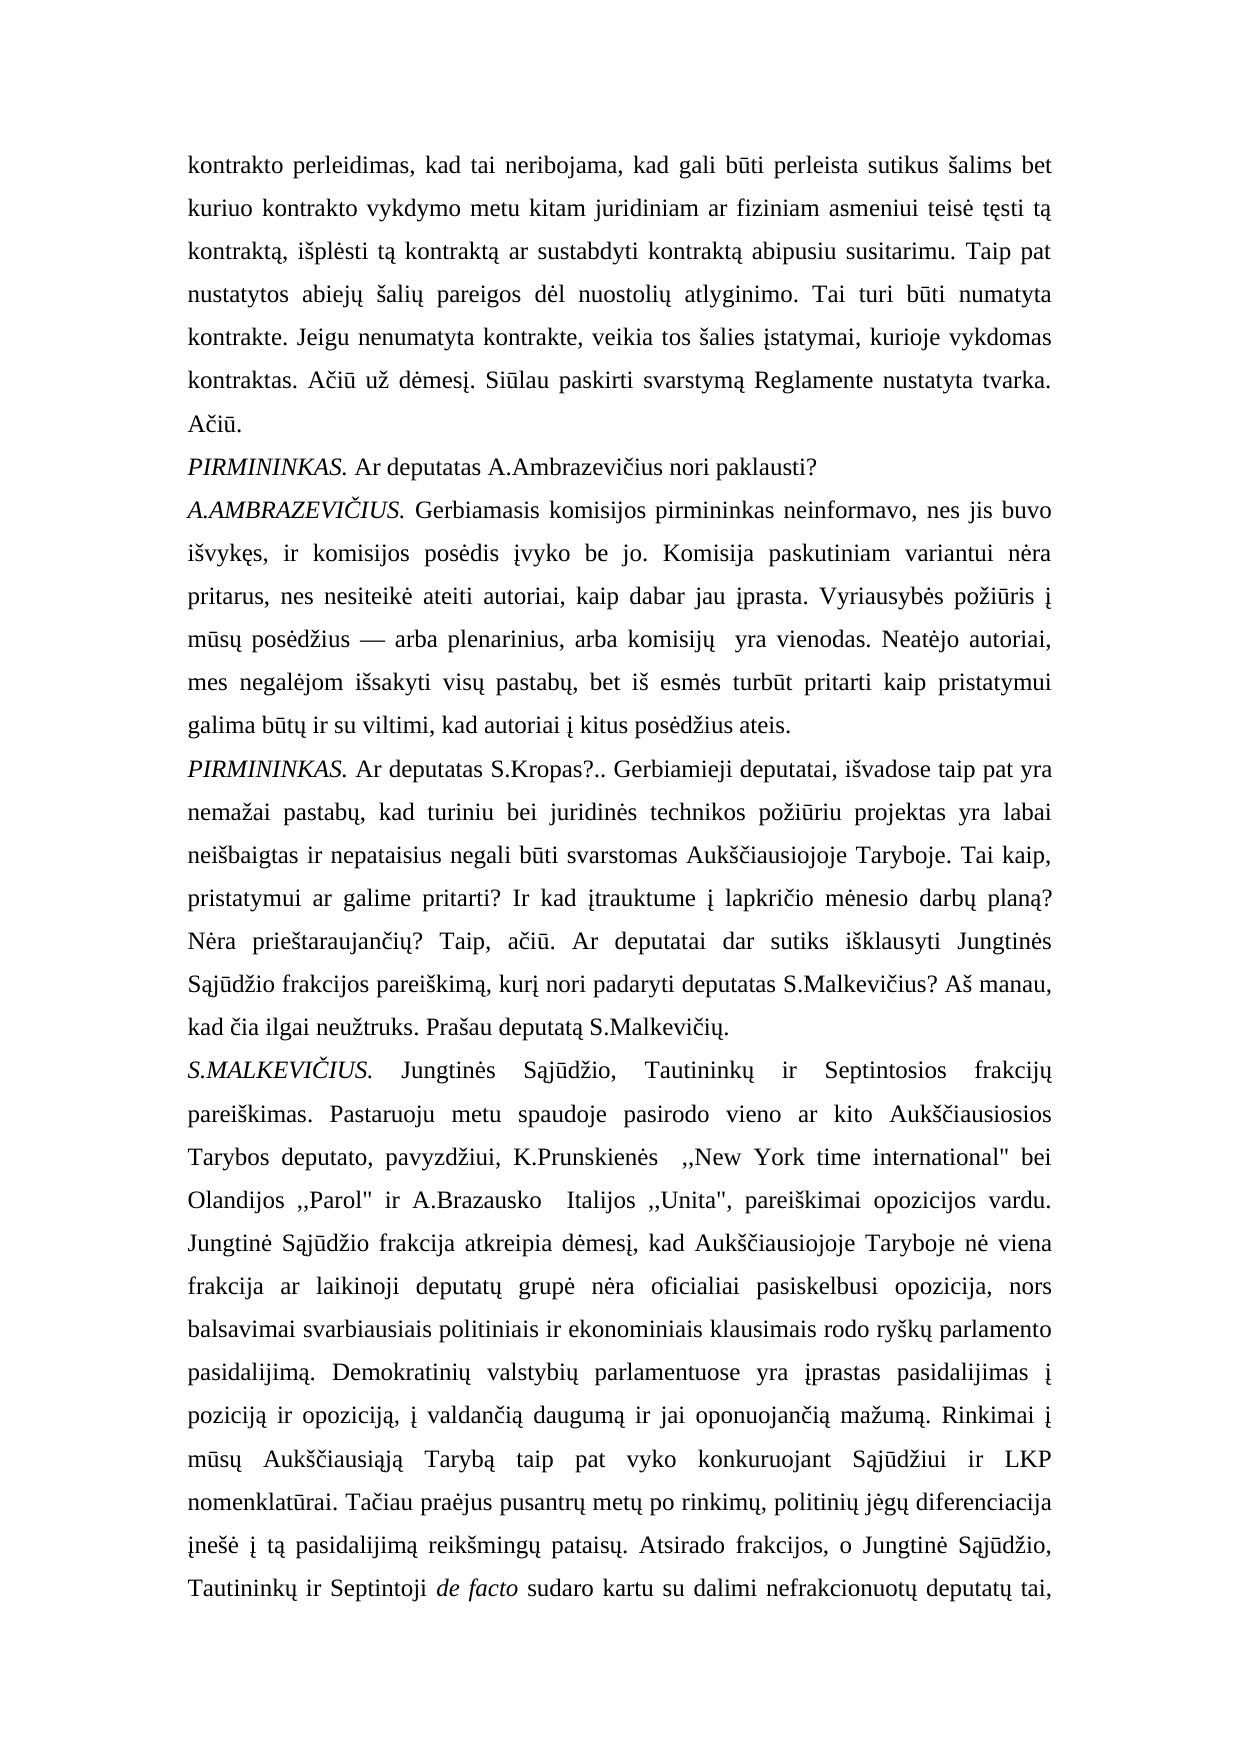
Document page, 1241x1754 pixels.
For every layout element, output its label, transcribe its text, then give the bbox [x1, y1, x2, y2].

text PIRMININKAS. Ar deputatas S.Kropas?.. Gerbiamieji deputatai, išvadose taip pat yra nemažai pastabų, kad turiniu bei juridinės technikos požiūriu projektas yra labai neišbaigtas ir nepataisius negali būti svarstomas Aukščiausiojoje Taryboje. Tai kaip, pristatymui ar galime pritarti? Ir kad įtrauktume į lapkričio mėnesio darbų planą? Nėra prieštaraujančių? Taip, ačiū. Ar deputatai dar sutiks išklausyti Jungtinės Sąjūdžio frakcijos pareiškimą, kurį nori padaryti deputatas S.Malkevičius? Aš manau, kad čia ilgai neužtruks. Prašau deputatą S.Malkevičių. [187, 754, 1053, 1041]
text kontrakto perleidimas, kad tai neribojama, kad gali būti perleista sutikus šalims bet kuriuo kontrakto vykdymo metu kitam juridiniam ar fiziniam asmeniui teisė tęsti tą kontraktą, išplėsti tą kontraktą ar sustabdyti kontraktą abipusiu susitarimu. Taip pat nustatytos abiejų šalių pareigos dėl nuostolių atlyginimo. Tai turi būti numatyta kontrakte. Jeigu nenumatyta kontrakte, veikia tos šalies įstatymai, kurioje vykdomas kontraktas. Ačiū už dėmesį. Siūlau paskirti svarstymą Reglamente nustatyta tvarka. Ačiū. [187, 150, 1053, 437]
text A.AMBRAZEVIČIUS. Gerbiamasis komisijos pirmininkas neinformavo, nes jis buvo išvykęs, ir komisijos posėdis įvyko be jo. Komisija paskutiniam variantui nėra pritarus, nes nesiteikė ateiti autoriai, kaip dabar jau įprasta. Vyriausybės požiūris į mūsų posėdžius — arba plenarinius, arba komisijų yra vienodas. Neatėjo autoriai, mes negalėjom išsakyti visų pastabų, bet iš esmės turbūt pritarti kaip pristatymui galima būtų ir su viltimi, kad autoriai į kitus posėdžius ateis. [187, 495, 1053, 739]
text PIRMININKAS. Ar deputatas A.Ambrazevičius nori paklausti? [187, 452, 1053, 481]
text S.MALKEVIČIUS. Jungtinės Sąjūdžio, Tautininkų ir Septintosios frakcijų pareiškimas. Pastaruoju metu spaudoje pasirodo vieno ar kito Aukščiausiosios Tarybos deputato, pavyzdžiui, K.Prunskienės ,,New York time international" bei Olandijos ,,Parol" ir A.Brazausko Italijos ,,Unita", pareiškimai opozicijos vardu. Jungtinė Sąjūdžio frakcija atkreipia dėmesį, kad Aukščiausiojoje Taryboje nė viena frakcija ar laikinoji deputatų grupė nėra oficialiai pasiskelbusi opozicija, nors balsavimai svarbiausiais politiniais ir ekonominiais klausimais rodo ryškų parlamento pasidalijimą. Demokratinių valstybių parlamentuose yra įprastas pasidalijimas į poziciją ir opoziciją, į valdančią daugumą ir jai oponuojančią mažumą. Rinkimai į mūsų Aukščiausiąją Tarybą taip pat vyko konkuruojant Sąjūdžiui ir LKP nomenklatūrai. Tačiau praėjus pusantrų metų po rinkimų, politinių jėgų diferenciacija įnešė į tą pasidalijimą reikšmingų pataisų. Atsirado frakcijos, o Jungtinė Sąjūdžio, Tautininkų ir Septintoji de facto sudaro kartu su dalimi nefrakcionuotų deputatų tai, [187, 1056, 1053, 1602]
